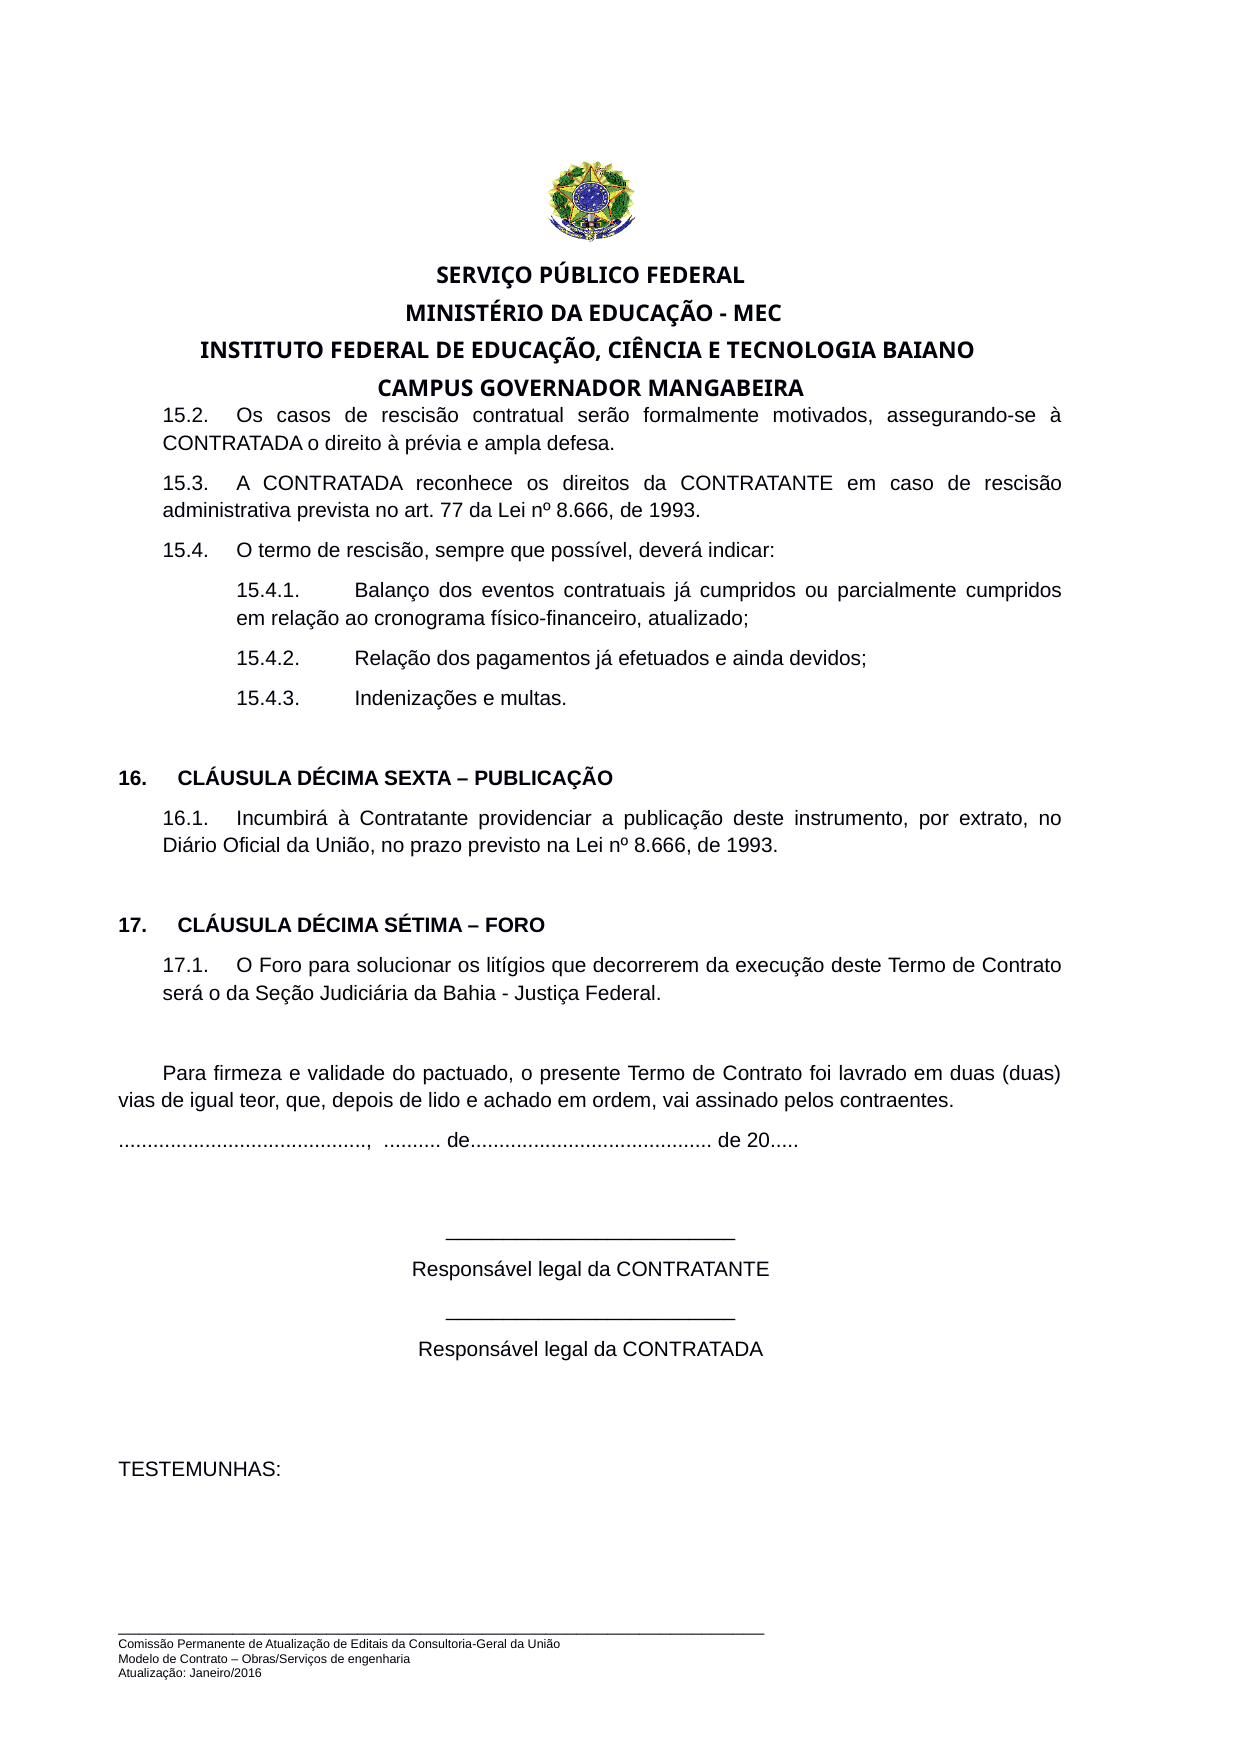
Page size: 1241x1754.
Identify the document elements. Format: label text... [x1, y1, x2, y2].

list O termo de rescisão, sempre que possível, deverá indicar: [162, 538, 1063, 562]
text _________________________ [118, 1297, 1063, 1321]
list CLÁUSULA DÉCIMA SÉTIMA – FORO [118, 913, 1063, 937]
list Os casos de rescisão contratual serão formalmente motivados, assegurando-se à CONTRATADA o direito à prévia e ampla defesa. [162, 403, 1063, 455]
text _________________________ [118, 1217, 1063, 1241]
list A CONTRATADA reconhece os direitos da CONTRATANTE em caso de rescisão administrativa prevista no art. 77 da Lei nº 8.666, de 1993. [162, 471, 1063, 522]
list CLÁUSULA DÉCIMA SEXTA – PUBLICAÇÃO [118, 766, 1063, 790]
list O Foro para solucionar os litígios que decorrerem da execução deste Termo de Contrato será o da Seção Judiciária da Bahia - Justiça Federal. [162, 953, 1063, 1005]
list Balanço dos eventos contratuais já cumpridos ou parcialmente cumpridos em relação ao cronograma físico-financeiro, atualizado; [236, 578, 1063, 630]
list Incumbirá à Contratante providenciar a publicação deste instrumento, por extrato, no Diário Oficial da União, no prazo previsto na Lei nº 8.666, de 1993. [162, 806, 1063, 857]
text Responsável legal da CONTRATADA [118, 1337, 1063, 1361]
picture [544, 160, 638, 243]
list Indenizações e multas. [236, 686, 1063, 710]
text ..........................................., .......... de.......................................... de 20..... [118, 1128, 1063, 1152]
text Responsável legal da CONTRATANTE [118, 1257, 1063, 1281]
text Para firmeza e validade do pactuado, o presente Termo de Contrato foi lavrado em duas (duas) vias de igual teor, que, depois de lido e achado em ordem, vai assinado pelos contraentes. [118, 1061, 1063, 1112]
text TESTEMUNHAS: [118, 1457, 1063, 1481]
list Relação dos pagamentos já efetuados e ainda devidos; [236, 646, 1063, 670]
